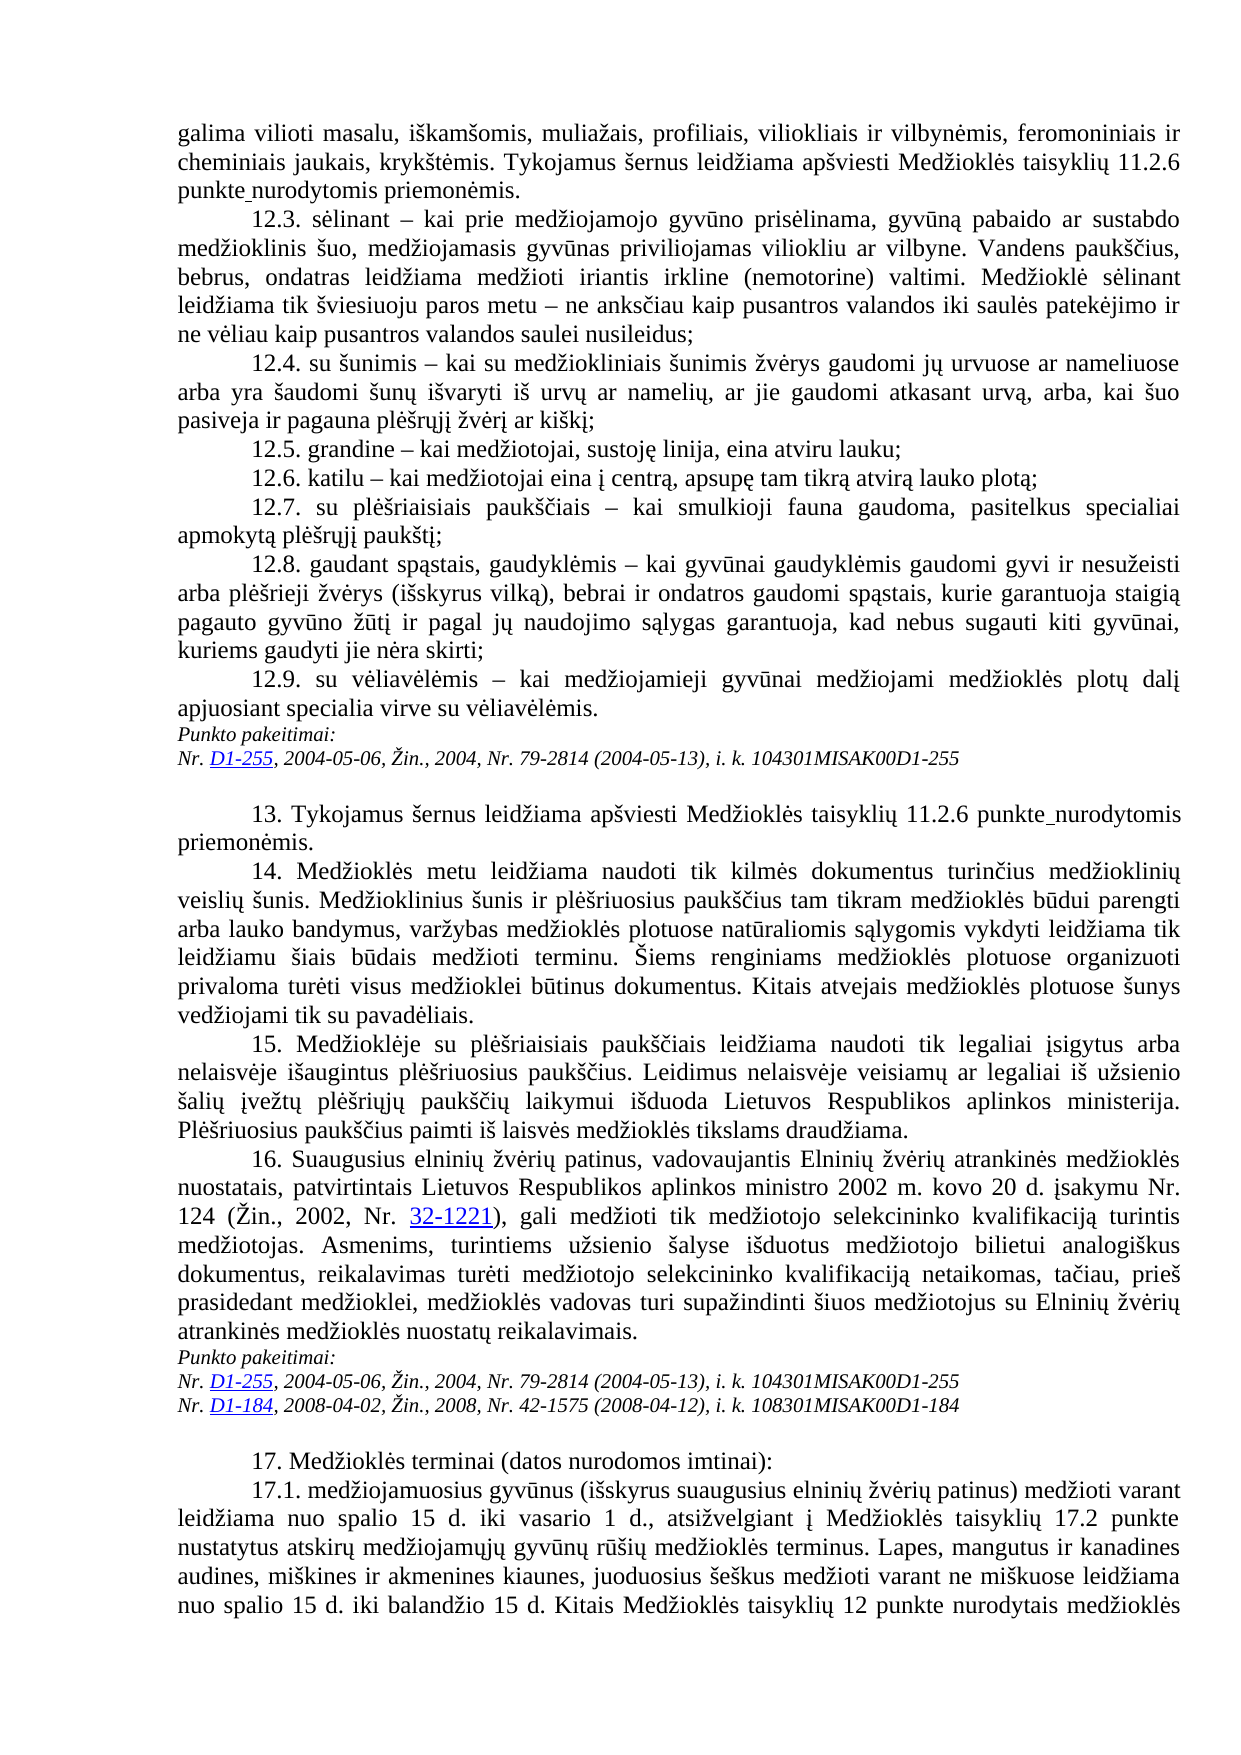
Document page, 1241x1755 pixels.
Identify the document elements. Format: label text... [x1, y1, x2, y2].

text 12.9. su vėliavėlėmis – kai medžiojamieji gyvūnai medžiojami medžioklės plotų dalį apjuosiant specialia virve su vėliavėlėmis. [177, 664, 1181, 722]
text Nr. D1-184, 2008-04-02, Žin., 2008, Nr. 42-1575 (2008-04-12), i. k. 108301MISAK00D1-184 [177, 1393, 1181, 1417]
text 15. Medžioklėje su plėšriaisiais paukščiais leidžiama naudoti tik legaliai įsigytus arba nelaisvėje išaugintus plėšriuosius paukščius. Leidimus nelaisvėje veisiamų ar legaliai iš užsienio šalių įvežtų plėšriųjų paukščių laikymui išduoda Lietuvos Respublikos aplinkos ministerija. Plėšriuosius paukščius paimti iš laisvės medžioklės tikslams draudžiama. [177, 1029, 1181, 1144]
text 17. Medžioklės terminai (datos nurodomos imtinai): [177, 1446, 1181, 1475]
text 12.5. grandine – kai medžiotojai, sustoję linija, eina atviru lauku; [177, 434, 1181, 463]
text Nr. D1-255, 2004-05-06, Žin., 2004, Nr. 79-2814 (2004-05-13), i. k. 104301MISAK00D1-255 [177, 1369, 1181, 1393]
text 13. Tykojamus šernus leidžiama apšviesti Medžioklės taisyklių 11.2.6 punkte nurodytomis priemonėmis. [177, 799, 1181, 856]
text 12.8. gaudant spąstais, gaudyklėmis – kai gyvūnai gaudyklėmis gaudomi gyvi ir nesužeisti arba plėšrieji žvėrys (išskyrus vilką), bebrai ir ondatros gaudomi spąstais, kurie garantuoja staigią pagauto gyvūno žūtį ir pagal jų naudojimo sąlygas garantuoja, kad nebus sugauti kiti gyvūnai, kuriems gaudyti jie nėra skirti; [177, 549, 1181, 664]
text 12.4. su šunimis – kai su medžiokliniais šunimis žvėrys gaudomi jų urvuose ar nameliuose arba yra šaudomi šunų išvaryti iš urvų ar namelių, ar jie gaudomi atkasant urvą, arba, kai šuo pasiveja ir pagauna plėšrųjį žvėrį ar kiškį; [177, 348, 1181, 434]
text 12.3. sėlinant – kai prie medžiojamojo gyvūno prisėlinama, gyvūną pabaido ar sustabdo medžioklinis šuo, medžiojamasis gyvūnas priviliojamas viliokliu ar vilbyne. Vandens paukščius, bebrus, ondatras leidžiama medžioti iriantis irkline (nemotorine) valtimi. Medžioklė sėlinant leidžiama tik šviesiuoju paros metu – ne anksčiau kaip pusantros valandos iki saulės patekėjimo ir ne vėliau kaip pusantros valandos saulei nusileidus; [177, 204, 1181, 348]
text galima vilioti masalu, iškamšomis, muliažais, profiliais, viliokliais ir vilbynėmis, feromoniniais ir cheminiais jaukais, krykštėmis. Tykojamus šernus leidžiama apšviesti Medžioklės taisyklių 11.2.6 punkte nurodytomis priemonėmis. [177, 118, 1181, 204]
text 14. Medžioklės metu leidžiama naudoti tik kilmės dokumentus turinčius medžioklinių veislių šunis. Medžioklinius šunis ir plėšriuosius paukščius tam tikram medžioklės būdui parengti arba lauko bandymus, varžybas medžioklės plotuose natūraliomis sąlygomis vykdyti leidžiama tik leidžiamu šiais būdais medžioti terminu. Šiems renginiams medžioklės plotuose organizuoti privaloma turėti visus medžioklei būtinus dokumentus. Kitais atvejais medžioklės plotuose šunys vedžiojami tik su pavadėliais. [177, 856, 1181, 1029]
text Nr. D1-255, 2004-05-06, Žin., 2004, Nr. 79-2814 (2004-05-13), i. k. 104301MISAK00D1-255 [177, 746, 1181, 770]
text 16. Suaugusius elninių žvėrių patinus, vadovaujantis Elninių žvėrių atrankinės medžioklės nuostatais, patvirtintais Lietuvos Respublikos aplinkos ministro 2002 m. kovo 20 d. įsakymu Nr. 124 (Žin., 2002, Nr. 32-1221), gali medžioti tik medžiotojo selekcininko kvalifikaciją turintis medžiotojas. Asmenims, turintiems užsienio šalyse išduotus medžiotojo bilietui analogiškus dokumentus, reikalavimas turėti medžiotojo selekcininko kvalifikaciją netaikomas, tačiau, prieš prasidedant medžioklei, medžioklės vadovas turi supažindinti šiuos medžiotojus su Elninių žvėrių atrankinės medžioklės nuostatų reikalavimais. [177, 1144, 1181, 1345]
text 12.7. su plėšriaisiais paukščiais – kai smulkioji fauna gaudoma, pasitelkus specialiai apmokytą plėšrųjį paukštį; [177, 492, 1181, 549]
text 17.1. medžiojamuosius gyvūnus (išskyrus suaugusius elninių žvėrių patinus) medžioti varant leidžiama nuo spalio 15 d. iki vasario 1 d., atsižvelgiant į Medžioklės taisyklių 17.2 punkte nustatytus atskirų medžiojamųjų gyvūnų rūšių medžioklės terminus. Lapes, mangutus ir kanadines audines, miškines ir akmenines kiaunes, juoduosius šeškus medžioti varant ne miškuose leidžiama nuo spalio 15 d. iki balandžio 15 d. Kitais Medžioklės taisyklių 12 punkte nurodytais medžioklės [177, 1475, 1181, 1618]
text Punkto pakeitimai: [177, 722, 1181, 746]
text Punkto pakeitimai: [177, 1345, 1181, 1369]
text 12.6. katilu – kai medžiotojai eina į centrą, apsupę tam tikrą atvirą lauko plotą; [177, 463, 1181, 492]
